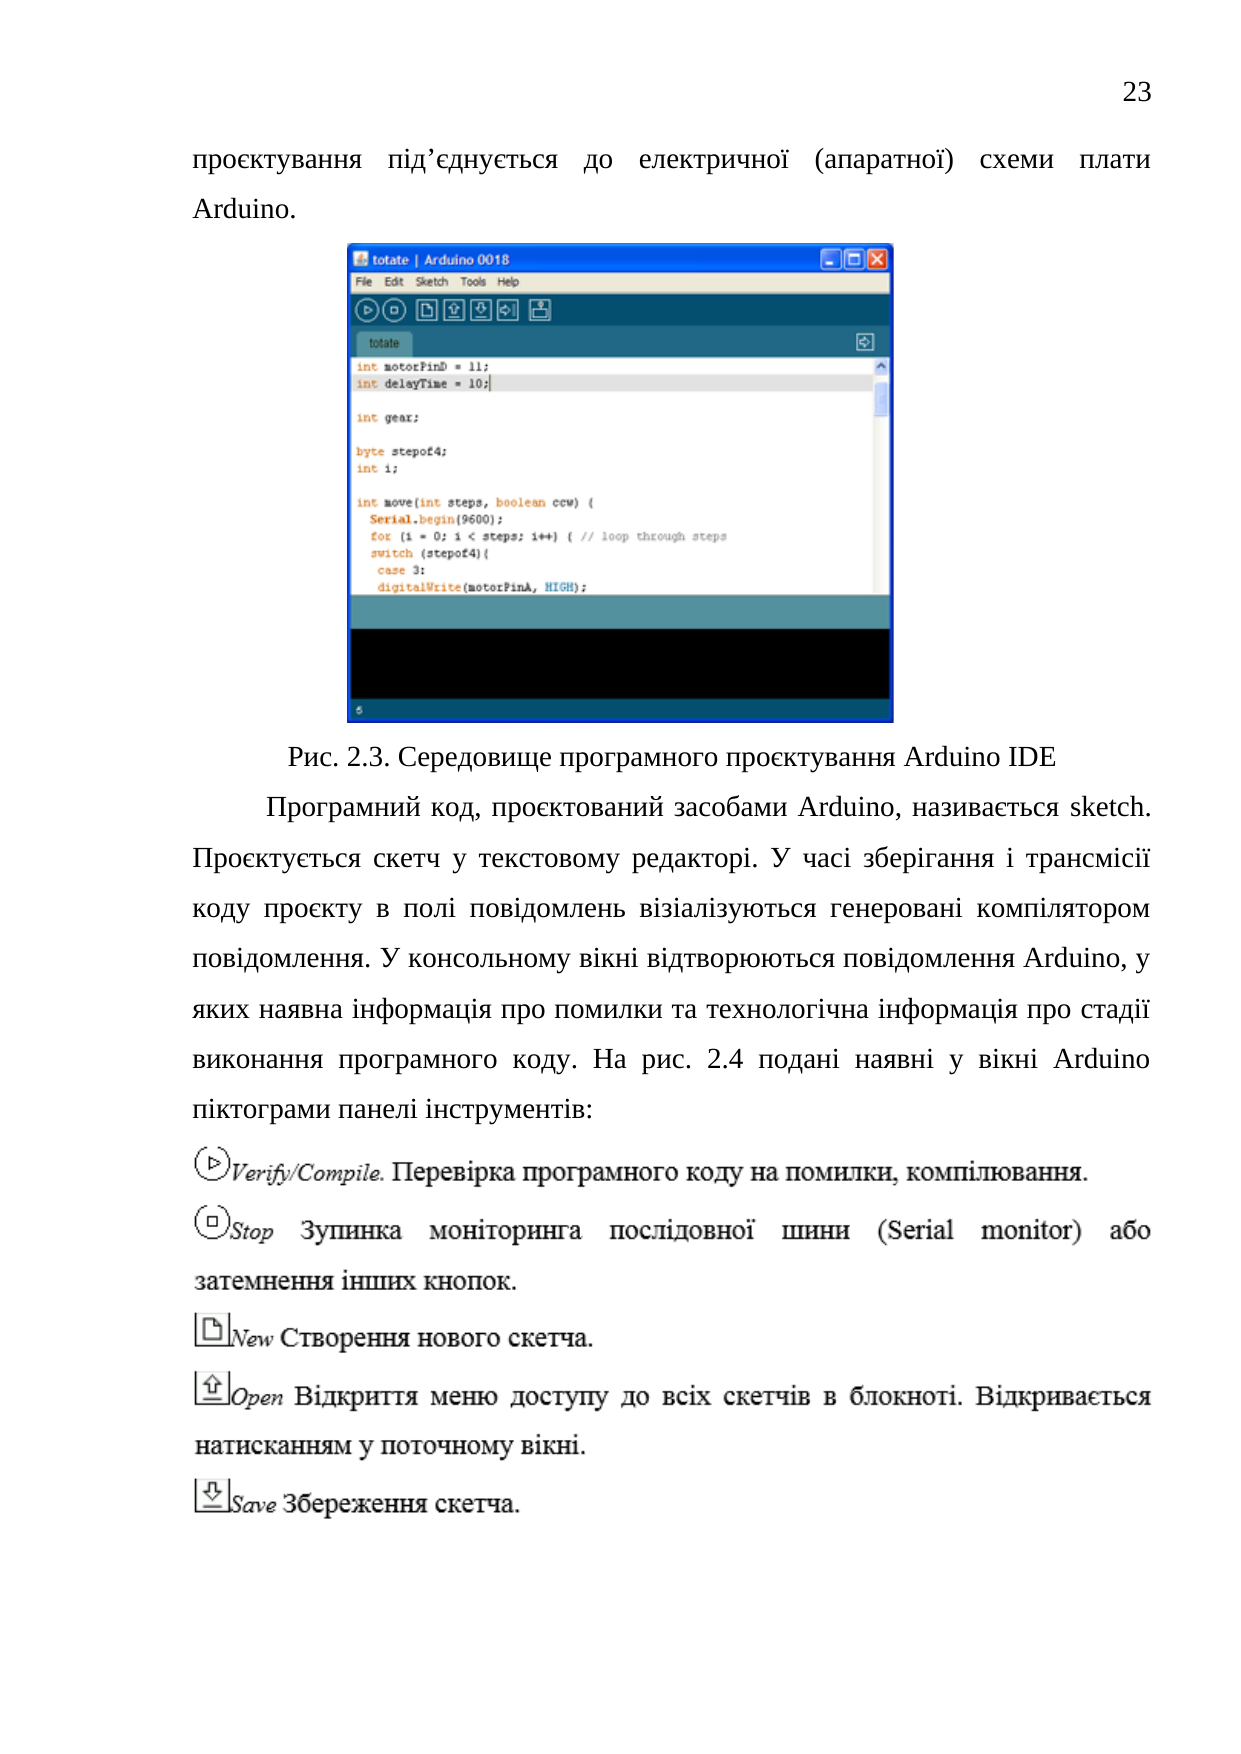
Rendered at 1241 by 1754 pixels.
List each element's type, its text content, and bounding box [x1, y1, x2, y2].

picture [347, 243, 894, 723]
text Рис. 2.3. Середовище програмного проєктування Arduino IDE [192, 242, 1152, 773]
text проєктування під’єднується до електричної (апаратної) схеми плати Arduino. [192, 141, 1152, 225]
picture [192, 1141, 1152, 1525]
text Програмний код, проєктований засобами Arduino, називається sketch. Проєктується скетч у текстовому редакторі. У часі зберігання і трансмісії коду проєкту в полі повідомлень візіалізуються генеровані компілятором повідомлення. У консольному вікні відтворюються повідомлення Arduino, у яких наявна інформація про помилки та технологічна інформація про стадії виконання програмного коду. На рис. 2.4 подані наявні у вікні Arduino піктограми панелі інструментів: [192, 789, 1152, 1125]
